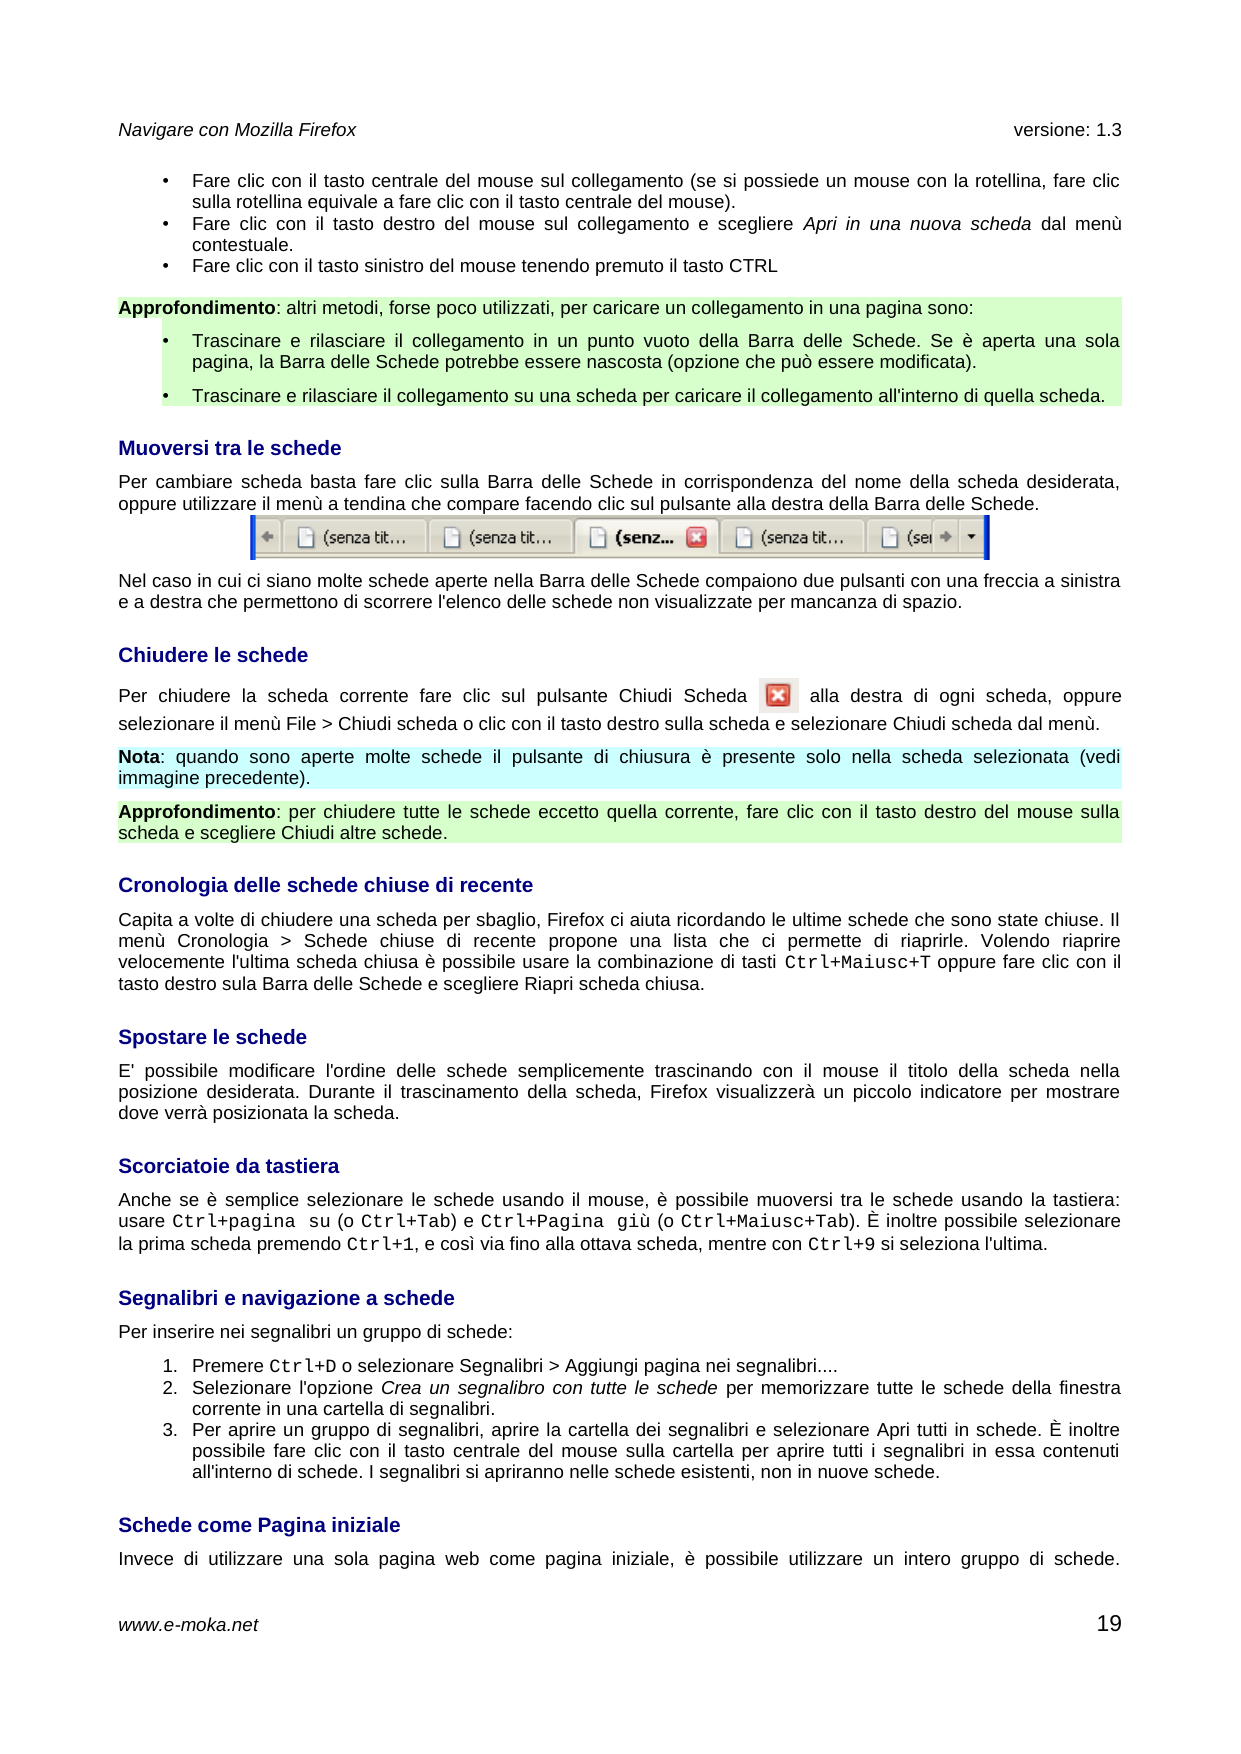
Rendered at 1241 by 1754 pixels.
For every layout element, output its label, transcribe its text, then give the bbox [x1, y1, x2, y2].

subtitle Schede come Pagina iniziale [118, 1514, 1122, 1537]
text Approfondimento: per chiudere tutte le schede eccetto quella corrente, fare clic con il tasto destro del mouse sulla scheda e scegliere Chiudi altre schede. [118, 801, 1122, 843]
subtitle Chiudere le schede [118, 644, 1122, 667]
subtitle Scorciatoie da tastiera [118, 1154, 1122, 1178]
list Premere Ctrl+D o selezionare Segnalibri > Aggiungi pagina nei segnalibri.... [162, 1355, 1122, 1378]
list Trascinare e rilasciare il collegamento in un punto vuoto della Barra delle Schede. Se è aperta una sola pagina, la Barra delle Schede potrebbe essere nascosta (opzione che può essere modificata). [162, 331, 1122, 373]
subtitle Muoversi tra le schede [118, 437, 1122, 460]
picture [250, 515, 990, 560]
text Invece di utilizzare una sola pagina web come pagina iniziale, è possibile utilizzare un intero gruppo di schede. [118, 1549, 1122, 1570]
subtitle Segnalibri e navigazione a schede [118, 1287, 1122, 1310]
text Nel caso in cui ci siano molte schede aperte nella Barra delle Schede compaiono due pulsanti con una freccia a sinistra e a destra che permettono di scorrere l'elenco delle schede non visualizzate per mancanza di spazio. [118, 527, 1122, 613]
subtitle Spostare le schede [118, 1026, 1122, 1049]
picture [758, 678, 799, 713]
text Approfondimento: altri metodi, forse poco utilizzati, per caricare un collegamento in una pagina sono: [118, 297, 1122, 318]
text Per chiudere la scheda corrente fare clic sul pulsante Chiudi Scheda alla destra di ogni scheda, oppure selezionare il menù File > Chiudi scheda o clic con il tasto destro sulla scheda e selezionare Chiudi scheda dal menù. [118, 679, 1122, 734]
subtitle Cronologia delle schede chiuse di recente [118, 874, 1122, 897]
text E' possibile modificare l'ordine delle schede semplicemente trascinando con il mouse il titolo della scheda nella posizione desiderata. Durante il trascinamento della scheda, Firefox visualizzerà un piccolo indicatore per mostrare dove verrà posizionata la scheda. [118, 1061, 1122, 1124]
text Anche se è semplice selezionare le schede usando il mouse, è possibile muoversi tra le schede usando la tastiera: usare Ctrl+pagina su (o Ctrl+Tab) e Ctrl+Pagina giù (o Ctrl+Maiusc+Tab). È inoltre possibile selezionare la prima scheda premendo Ctrl+1, e così via fino alla ottava scheda, mentre con Ctrl+9 si seleziona l'ultima. [118, 1189, 1122, 1256]
list Fare clic con il tasto sinistro del mouse tenendo premuto il tasto CTRL [162, 255, 1122, 276]
list Trascinare e rilasciare il collegamento su una scheda per caricare il collegamento all'interno di quella scheda. [162, 385, 1122, 406]
list Fare clic con il tasto destro del mouse sul collegamento e scegliere Apri in una nuova scheda dal menù contestuale. [162, 213, 1122, 255]
text Per inserire nei segnalibri un gruppo di schede: [118, 1322, 1122, 1343]
text Per cambiare scheda basta fare clic sulla Barra delle Schede in corrispondenza del nome della scheda desiderata, oppure utilizzare il menù a tendina che compare facendo clic sul pulsante alla destra della Barra delle Schede. [118, 472, 1122, 514]
text Nota: quando sono aperte molte schede il pulsante di chiusura è presente solo nella scheda selezionata (vedi immagine precedente). [118, 747, 1122, 789]
list Fare clic con il tasto centrale del mouse sul collegamento (se si possiede un mouse con la rotellina, fare clic sulla rotellina equivale a fare clic con il tasto centrale del mouse). [162, 171, 1122, 213]
text Capita a volte di chiudere una scheda per sbaglio, Firefox ci aiuta ricordando le ultime schede che sono state chiuse. Il menù Cronologia > Schede chiuse di recente propone una lista che ci permette di riaprirle. Volendo riaprire velocemente l'ultima scheda chiusa è possibile usare la combinazione di tasti Ctrl+Maiusc+T oppure fare clic con il tasto destro sula Barra delle Schede e scegliere Riapri scheda chiusa. [118, 909, 1122, 995]
list Selezionare l'opzione Crea un segnalibro con tutte le schede per memorizzare tutte le schede della finestra corrente in una cartella di segnalibri. [162, 1378, 1122, 1420]
list Per aprire un gruppo di segnalibri, aprire la cartella dei segnalibri e selezionare Apri tutti in schede. È inoltre possibile fare clic con il tasto centrale del mouse sulla cartella per aprire tutti i segnalibri in essa contenuti all'interno di schede. I segnalibri si apriranno nelle schede esistenti, non in nuove schede. [162, 1420, 1122, 1483]
